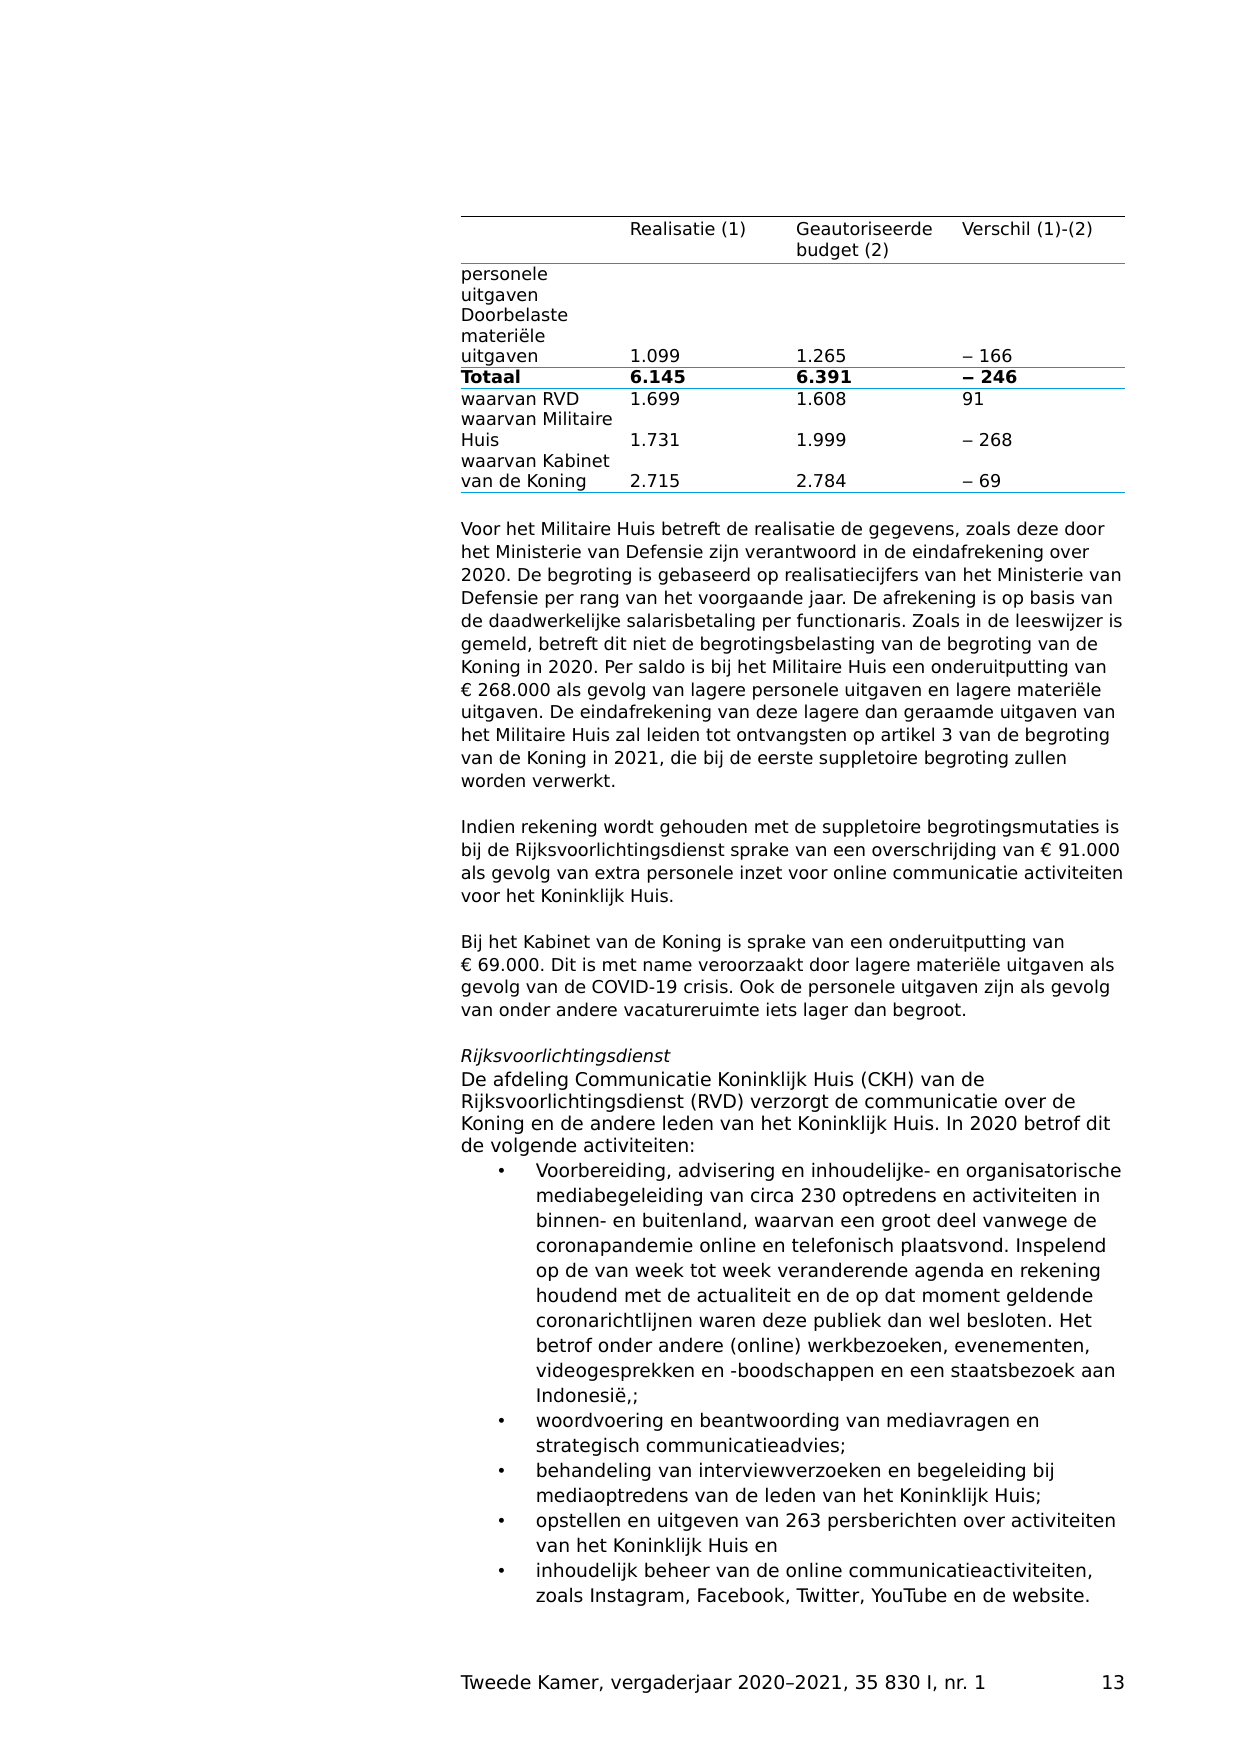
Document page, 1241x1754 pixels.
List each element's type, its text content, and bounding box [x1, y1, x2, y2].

table_cell 2.784 [793, 451, 959, 492]
text Bij het Kabinet van de Koning is sprake van een onderuitputting van € 69.000. Dit is met name veroorzaakt door lagere materiële uitgaven als gevolg van de COVID-19 crisis. Ook de personele uitgaven zijn als gevolg van onder andere vacatureruimte iets lager dan begroot. [461, 930, 1125, 1021]
table_cell 1.999 [793, 409, 959, 451]
table_cell Totaal [461, 368, 627, 388]
table_cell personele uitgaven [461, 264, 627, 305]
table_cell [627, 264, 793, 305]
table_cell 1.265 [793, 305, 959, 367]
table_cell 6.391 [793, 368, 959, 388]
text Rijksvoorlichtingsdienst [461, 1044, 1125, 1067]
list woordvoering en beantwoording van mediavragen en strategisch communicatieadvies; [498, 1407, 1125, 1457]
text Indien rekening wordt gehouden met de suppletoire begrotingsmutaties is bij de Rijksvoorlichtingsdienst sprake van een overschrijding van € 91.000 als gevolg van extra personele inzet voor online communicatie activiteiten voor het Koninklijk Huis. [461, 815, 1125, 907]
table_cell [959, 264, 1125, 305]
table_cell [461, 217, 627, 263]
table_cell waarvan Militaire Huis [461, 409, 627, 451]
table_cell Doorbelaste materiële uitgaven [461, 305, 627, 367]
list behandeling van interviewverzoeken en begeleiding bij mediaoptredens van de leden van het Koninklijk Huis; [498, 1457, 1125, 1507]
table_cell 1.608 [793, 389, 959, 409]
table_cell 6.145 [627, 368, 793, 388]
table_cell Realisatie (1) [627, 217, 793, 263]
table_cell ‒ 268 [959, 409, 1125, 451]
table_cell ‒ 246 [959, 368, 1125, 388]
table_header Tabel 7 Doorbelaste uitgaven 2020 (bedragen x € 1.000) [461, 191, 1125, 216]
table_cell waarvan RVD [461, 389, 627, 409]
table_cell 1.099 [627, 305, 793, 367]
list inhoudelijk beheer van de online communicatieactiviteiten, zoals Instagram, Facebook, Twitter, YouTube en de website. [498, 1557, 1125, 1607]
list Voorbereiding, advisering en inhoudelijke- en organisatorische mediabegeleiding van circa 230 optredens en activiteiten in binnen- en buitenland, waarvan een groot deel vanwege de coronapandemie online en telefonisch plaatsvond. Inspelend op de van week tot week veranderende agenda en rekening houdend met de actualiteit en de op dat moment geldende coronarichtlijnen waren deze publiek dan wel besloten. Het betrof onder andere (online) werkbezoeken, evenementen, videogesprekken en -boodschappen en een staatsbezoek aan Indonesië,; [498, 1157, 1125, 1407]
table_cell ‒ 166 [959, 305, 1125, 367]
table_cell Verschil (1)-(2) [959, 217, 1125, 263]
table_cell 2.715 [627, 451, 793, 492]
table_cell 91 [959, 389, 1125, 409]
list opstellen en uitgeven van 263 persberichten over activiteiten van het Koninklijk Huis en [498, 1507, 1125, 1557]
table_cell [793, 264, 959, 305]
table_cell 1.731 [627, 409, 793, 451]
table_cell Geautoriseerde budget (2) [793, 217, 959, 263]
table_cell waarvan Kabinet van de Koning [461, 451, 627, 492]
text Voor het Militaire Huis betreft de realisatie de gegevens, zoals deze door het Ministerie van Defensie zijn verantwoord in de eindafrekening over 2020. De begroting is gebaseerd op realisatiecijfers van het Ministerie van Defensie per rang van het voorgaande jaar. De afrekening is op basis van de daadwerkelijke salarisbetaling per functionaris. Zoals in de leeswijzer is gemeld, betreft dit niet de begrotingsbelasting van de begroting van de Koning in 2020. Per saldo is bij het Militaire Huis een onderuitputting van € 268.000 als gevolg van lagere personele uitgaven en lagere materiële uitgaven. De eindafrekening van deze lagere dan geraamde uitgaven van het Militaire Huis zal leiden tot ontvangsten op artikel 3 van de begroting van de Koning in 2021, die bij de eerste suppletoire begroting zullen worden verwerkt. [461, 517, 1125, 792]
table_cell 1.699 [627, 389, 793, 409]
text De afdeling Communicatie Koninklijk Huis (CKH) van de Rijksvoorlichtingsdienst (RVD) verzorgt de communicatie over de Koning en de andere leden van het Koninklijk Huis. In 2020 betrof dit de volgende activiteiten: [461, 1069, 1125, 1157]
table_cell ‒ 69 [959, 451, 1125, 492]
